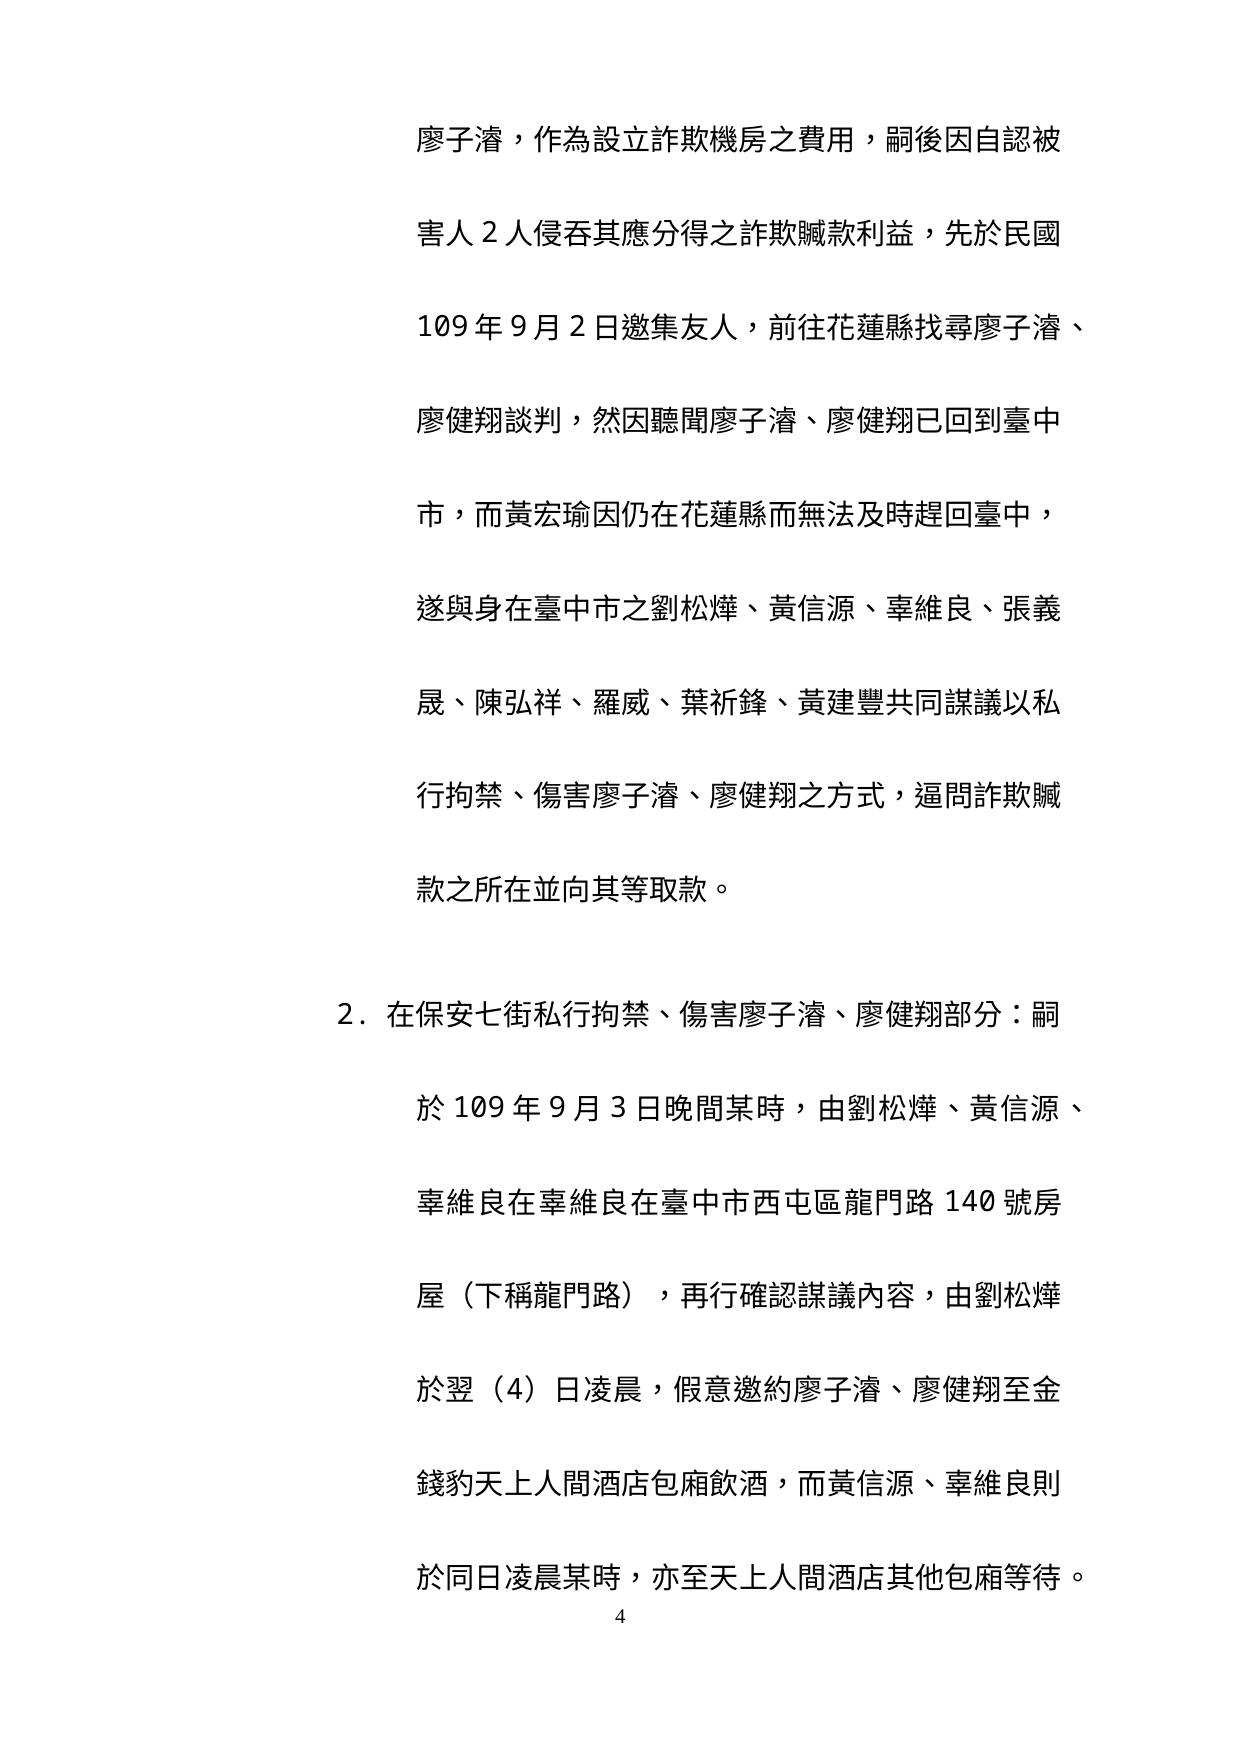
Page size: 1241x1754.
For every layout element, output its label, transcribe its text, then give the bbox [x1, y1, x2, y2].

list 背景事實：黃宏瑜為籌組詐欺機房賺取不法利益，於不詳時地，將金額 不詳之款項交予被害人廖健翔、廖子濬，作為設立詐欺機房之費用，嗣後因自認被害人2人侵吞其應分得之詐欺贓款利益，先於民國109年9月2日邀集友人，前往花蓮縣找尋廖子濬、廖健翔談判，然因聽聞廖子濬、廖健翔已回到臺中市，而黃宏瑜因仍在花蓮縣而無法及時趕回臺中，遂與身在臺中市之劉松燁、黃信源、辜維良、張義晟、陳弘祥、羅威、葉祈鋒、黃建豐共同謀議以私行拘禁、傷害廖子濬、廖健翔之方式，逼問詐欺贓款之所在並向其等取款。 [336, 96, 1063, 909]
list 在保安七街私行拘禁、傷害廖子濬、廖健翔部分：嗣於109年9月3日晚間某時，由劉松燁、黃信源、辜維良在辜維良在臺中市西屯區龍門路140號房屋（下稱龍門路），再行確認謀議內容，由劉松燁於翌（4）日凌晨，假意邀約廖子濬、廖健翔至金錢豹天上人間酒店包廂飲酒，而黃信源、辜維良則於同日凌晨某時，亦至天上人間酒店其他包廂等待。於同日凌晨3時32分許，由張義晟、葉祈鋒、黃建豐、陳弘祥、羅威（下稱張義晟等5人，葉祈鋒、黃建豐2人通緝中，待通緝到案，本院另行審結）駕駛二車，趁廖子濬、廖健翔自金錢豹酒店後門離去時將其等強押上車，並驅車押往由黃信源、吳旭莨所提供之臺中市南屯區保安七街47號之房屋（下稱「保安七街」）作為拘禁、傷害之處所；同時，劉松燁進入黃信源、辜維良所在包廂等待，並聯繫廖子濬之妻林詠珈商談取款事宜，而黃信源通知考冠林協助拘禁被害人等，待張義晟等5人、考冠林將被害人等押入保安七街後，張義晟等5人即在該處所，輪流徒手毆打被害人等。嗣於同日凌晨3時46分許，劉松燁即前往龍門路等待林詠珈，黃信源、辜維良則前往保安七街，嗣後因認保安七街位於臺中市區且發出聲響過大，為避免引人注意，由黃宏瑜要求林傳豐提供另一偏僻處所供其等使用，林傳豐即提供位於南投縣水里鄉水里路138巷7號之房屋（以下簡稱「水里現場」）作為拘禁、傷害被害人等之第二地點。於同年月4日凌晨5、6時許，張義晟等5人將廖子濬、廖健翔押往水里現場，並在水里現場徒手毆打廖子濬、廖健翔；期間內，由林傳豐提供餐食。嗣於同年月4日晚間20時許，劉松燁已透過林詠珈聯繫上廖健翔之女友李姿瑩，由李姿瑩籌得新臺幣（下同）400萬元，並約定在址設臺中市太平區大興路上之三清監樞院（下稱三清宮廟）交款。 [336, 971, 1063, 1596]
